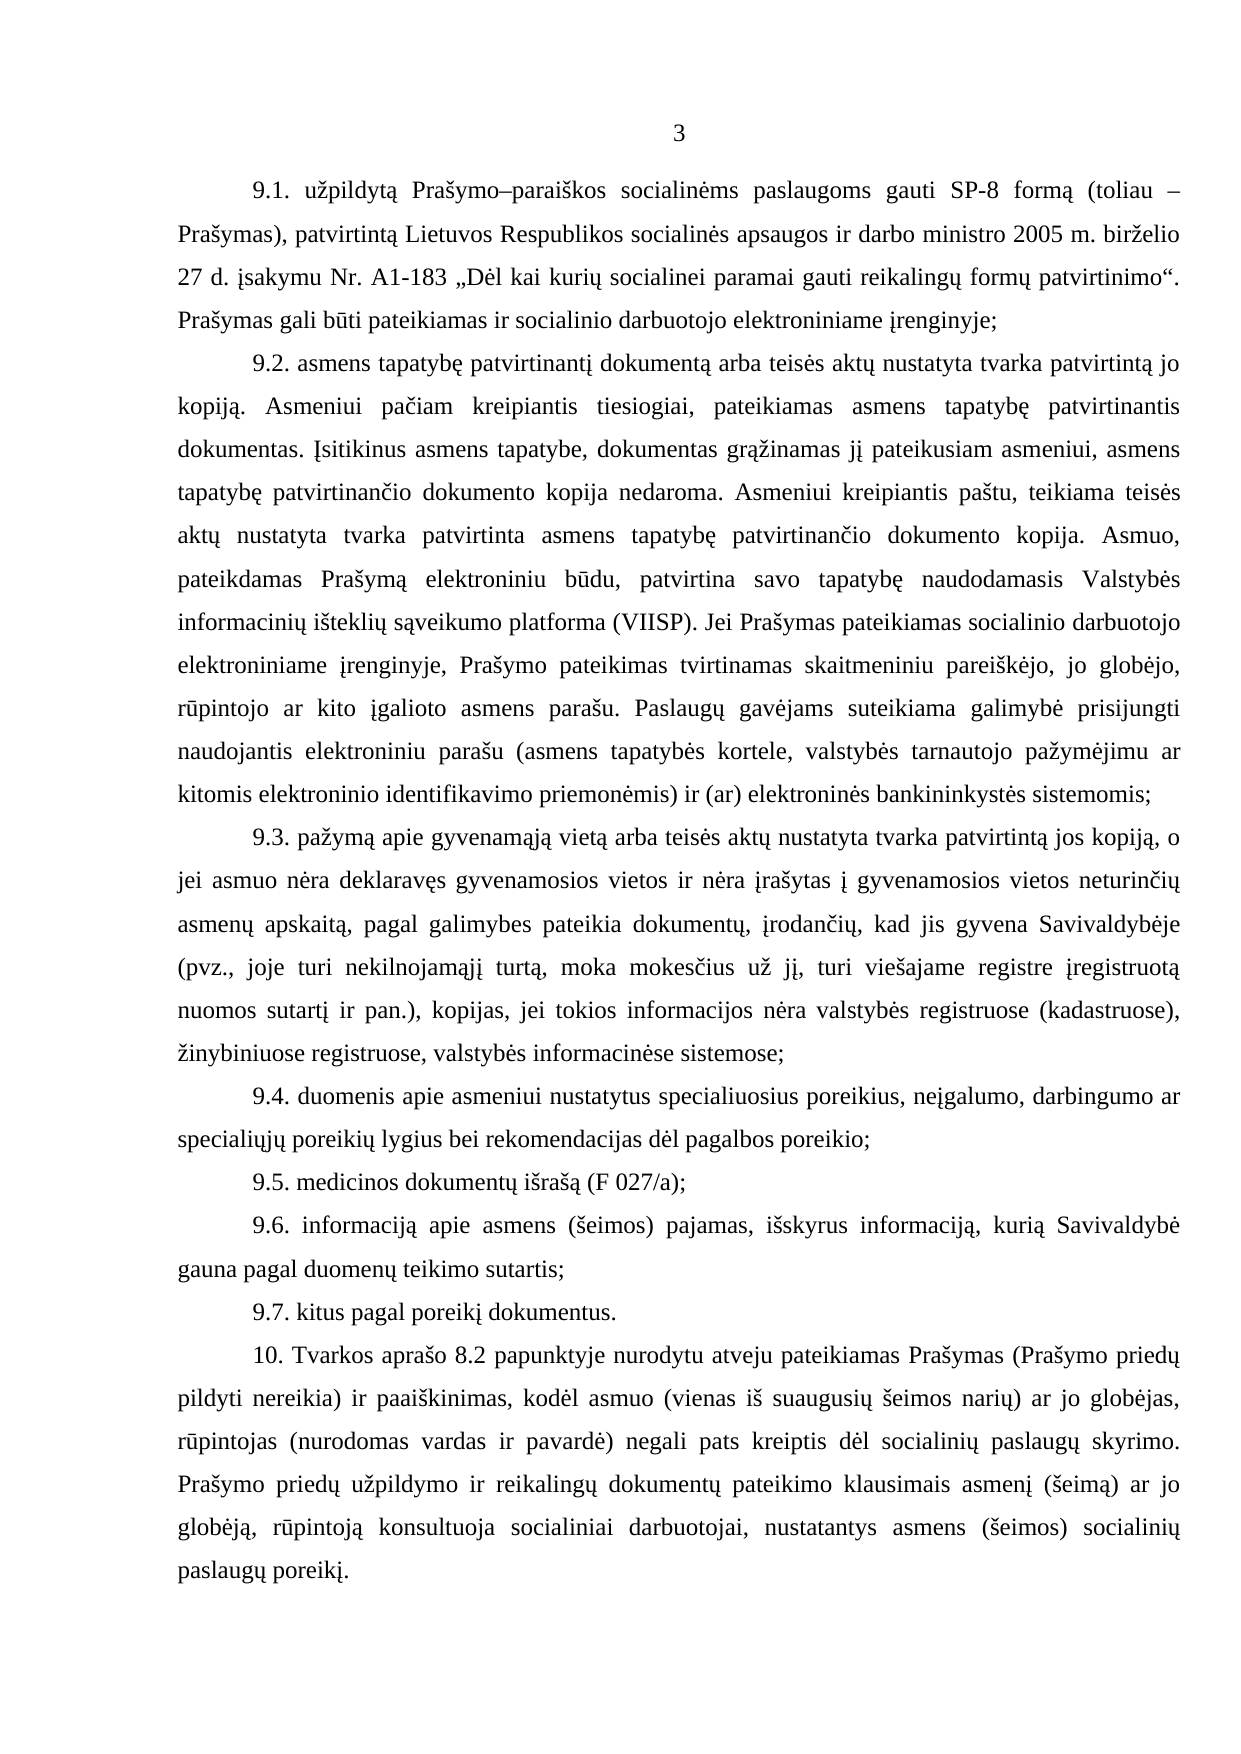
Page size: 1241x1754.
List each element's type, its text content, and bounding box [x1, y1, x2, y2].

text 9.2. asmens tapatybę patvirtinantį dokumentą arba teisės aktų nustatyta tvarka patvirtintą jo kopiją. Asmeniui pačiam kreipiantis tiesiogiai, pateikiamas asmens tapatybę patvirtinantis dokumentas. Įsitikinus asmens tapatybe, dokumentas grąžinamas jį pateikusiam asmeniui, asmens tapatybę patvirtinančio dokumento kopija nedaroma. Asmeniui kreipiantis paštu, teikiama teisės aktų nustatyta tvarka patvirtinta asmens tapatybę patvirtinančio dokumento kopija. Asmuo, pateikdamas Prašymą elektroniniu būdu, patvirtina savo tapatybę naudodamasis Valstybės informacinių išteklių sąveikumo platforma (VIISP). Jei Prašymas pateikiamas socialinio darbuotojo elektroniniame įrenginyje, Prašymo pateikimas tvirtinamas skaitmeniniu pareiškėjo, jo globėjo, rūpintojo ar kito įgalioto asmens parašu. Paslaugų gavėjams suteikiama galimybė prisijungti naudojantis elektroniniu parašu (asmens tapatybės kortele, valstybės tarnautojo pažymėjimu ar kitomis elektroninio identifikavimo priemonėmis) ir (ar) elektroninės bankininkystės sistemomis; [177, 348, 1181, 808]
text 9.3. pažymą apie gyvenamąją vietą arba teisės aktų nustatyta tvarka patvirtintą jos kopiją, o jei asmuo nėra deklaravęs gyvenamosios vietos ir nėra įrašytas į gyvenamosios vietos neturinčių asmenų apskaitą, pagal galimybes pateikia dokumentų, įrodančių, kad jis gyvena Savivaldybėje (pvz., joje turi nekilnojamąjį turtą, moka mokesčius už jį, turi viešajame registre įregistruotą nuomos sutartį ir pan.), kopijas, jei tokios informacijos nėra valstybės registruose (kadastruose), žinybiniuose registruose, valstybės informacinėse sistemose; [177, 822, 1181, 1067]
text 9.1. užpildytą Prašymo–paraiškos socialinėms paslaugoms gauti SP-8 formą (toliau – Prašymas), patvirtintą Lietuvos Respublikos socialinės apsaugos ir darbo ministro 2005 m. birželio 27 d. įsakymu Nr. A1-183 „Dėl kai kurių socialinei paramai gauti reikalingų formų patvirtinimo“. Prašymas gali būti pateikiamas ir socialinio darbuotojo elektroniniame įrenginyje; [177, 176, 1181, 334]
text 10. Tvarkos aprašo 8.2 papunktyje nurodytu atveju pateikiamas Prašymas (Prašymo priedų pildyti nereikia) ir paaiškinimas, kodėl asmuo (vienas iš suaugusių šeimos narių) ar jo globėjas, rūpintojas (nurodomas vardas ir pavardė) negali pats kreiptis dėl socialinių paslaugų skyrimo. Prašymo priedų užpildymo ir reikalingų dokumentų pateikimo klausimais asmenį (šeimą) ar jo globėją, rūpintoją konsultuoja socialiniai darbuotojai, nustatantys asmens (šeimos) socialinių paslaugų poreikį. [177, 1340, 1181, 1584]
text 9.7. kitus pagal poreikį dokumentus. [177, 1297, 1181, 1326]
text 9.4. duomenis apie asmeniui nustatytus specialiuosius poreikius, neįgalumo, darbingumo ar specialiųjų poreikių lygius bei rekomendacijas dėl pagalbos poreikio; [177, 1081, 1181, 1153]
text 9.6. informaciją apie asmens (šeimos) pajamas, išskyrus informaciją, kurią Savivaldybė gauna pagal duomenų teikimo sutartis; [177, 1211, 1181, 1282]
text 9.5. medicinos dokumentų išrašą (F 027/a); [177, 1167, 1181, 1196]
